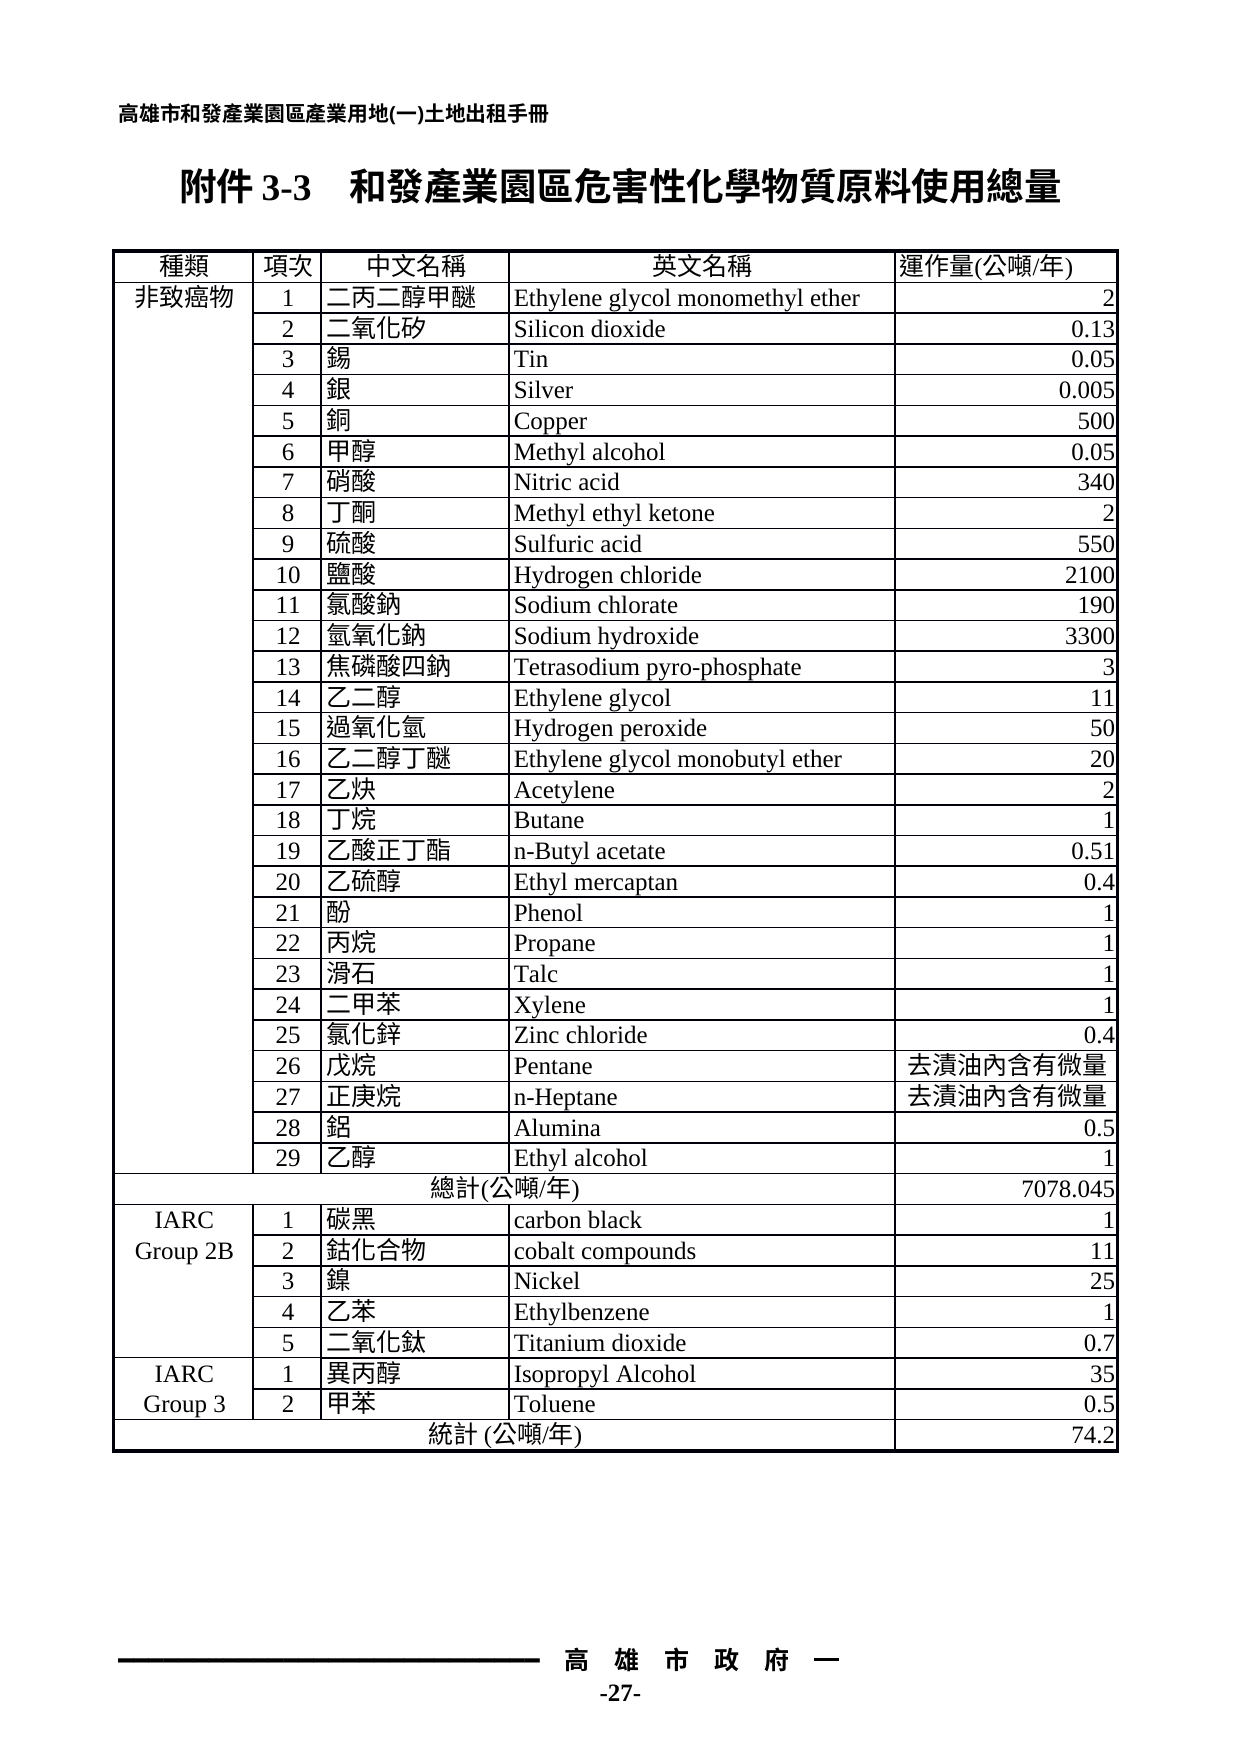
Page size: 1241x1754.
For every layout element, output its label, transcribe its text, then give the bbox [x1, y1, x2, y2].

table_cell Ethylene glycol [510, 683, 894, 712]
table_cell 丁烷 [322, 806, 508, 835]
table_cell 1 [896, 1205, 1116, 1234]
table_cell 10 [254, 560, 320, 589]
table_cell 14 [254, 683, 320, 712]
table_cell 12 [254, 621, 320, 650]
table_cell 29 [254, 1144, 320, 1173]
table_cell 鎳 [322, 1267, 508, 1296]
table_cell 非致癌物 [115, 283, 252, 312]
table_cell 11 [896, 1236, 1116, 1265]
table_cell 鹽酸 [322, 560, 508, 589]
table_cell Sodium chlorate [510, 591, 894, 619]
table_header 中文名稱 [322, 253, 508, 282]
table_cell [115, 743, 252, 773]
table_cell 0.4 [896, 1021, 1116, 1050]
table_cell 25 [254, 1021, 320, 1050]
table_cell 11 [254, 591, 320, 619]
table_cell [115, 374, 252, 404]
table_cell 190 [896, 591, 1116, 619]
table_cell Silver [510, 375, 894, 404]
table_cell 1 [254, 1358, 320, 1388]
table_cell 3 [896, 652, 1116, 681]
table_cell 7078.045 [896, 1174, 1116, 1203]
table_cell 2 [896, 283, 1116, 312]
table_cell 0.4 [896, 867, 1116, 896]
table_cell 2 [254, 1390, 320, 1418]
table_cell [115, 1326, 252, 1357]
table_cell 1 [896, 928, 1116, 958]
table_cell Ethyl alcohol [510, 1144, 894, 1173]
table_cell 過氧化氫 [322, 713, 508, 742]
table_cell [115, 681, 252, 712]
table_cell IARC [115, 1205, 252, 1234]
table_cell 銅 [322, 406, 508, 435]
table_cell 硫酸 [322, 529, 508, 558]
table_cell [115, 589, 252, 619]
table_cell Sulfuric acid [510, 529, 894, 558]
table_cell [115, 1019, 252, 1050]
table_cell Acetylene [510, 775, 894, 804]
table_cell [115, 405, 252, 435]
table_cell 500 [896, 406, 1116, 435]
table_cell 8 [254, 498, 320, 527]
table_cell 0.05 [896, 345, 1116, 374]
table_cell [115, 1111, 252, 1142]
table_cell 21 [254, 898, 320, 927]
table_cell Group 3 [115, 1388, 252, 1418]
table_cell 氫氧化鈉 [322, 621, 508, 650]
table_cell Tin [510, 345, 894, 374]
table_cell 7 [254, 468, 320, 497]
table_cell 340 [896, 468, 1116, 497]
subtitle 附件3-3 和發產業園區危害性化學物質原料使用總量 [118, 160, 1122, 211]
table_cell Phenol [510, 898, 894, 927]
table_cell 0.05 [896, 437, 1116, 466]
table_cell Zinc chloride [510, 1021, 894, 1050]
table_cell Copper [510, 406, 894, 435]
table_cell 13 [254, 652, 320, 681]
table_cell [115, 1265, 252, 1296]
table_cell 乙苯 [322, 1297, 508, 1326]
table_cell 二丙二醇甲醚 [322, 283, 508, 312]
table_cell [115, 988, 252, 1019]
table_cell 35 [896, 1359, 1116, 1388]
table_header 運作量(公噸/年) [896, 253, 1116, 282]
table_cell 74.2 [896, 1420, 1116, 1449]
table_cell 27 [254, 1082, 320, 1111]
table_cell Sodium hydroxide [510, 621, 894, 650]
table_cell 二氧化鈦 [322, 1328, 508, 1357]
table_cell 丙烷 [322, 928, 508, 958]
table_cell 甲醇 [322, 437, 508, 466]
table_cell 乙醇 [322, 1144, 508, 1173]
table_cell [115, 312, 252, 343]
table_cell 9 [254, 529, 320, 558]
table_cell Nickel [510, 1267, 894, 1296]
table_cell 1 [254, 283, 320, 312]
table_cell 統計 (公噸/年) [115, 1420, 894, 1449]
table_cell 26 [254, 1051, 320, 1081]
table_cell Hydrogen peroxide [510, 713, 894, 742]
table_cell 1 [896, 898, 1116, 927]
table_cell 乙二醇 [322, 683, 508, 712]
table_cell 1 [896, 990, 1116, 1019]
table_cell 1 [896, 806, 1116, 835]
table_header 英文名稱 [510, 253, 894, 282]
table_cell [115, 958, 252, 988]
table_cell [115, 435, 252, 466]
table_cell n-Heptane [510, 1082, 894, 1111]
table_cell 0.7 [896, 1328, 1116, 1357]
table_cell 酚 [322, 898, 508, 927]
table_cell Tetrasodium pyro-phosphate [510, 652, 894, 681]
table_cell [115, 466, 252, 497]
table_cell 19 [254, 836, 320, 865]
table_cell 15 [254, 713, 320, 742]
table_cell Isopropyl Alcohol [510, 1359, 894, 1388]
table_cell 總計(公噸/年) [115, 1174, 894, 1203]
table_cell 氯化鋅 [322, 1021, 508, 1050]
table_cell 550 [896, 529, 1116, 558]
table_cell 0.51 [896, 836, 1116, 865]
table_cell 鈷化合物 [322, 1236, 508, 1265]
table_cell 5 [254, 1328, 320, 1357]
table_cell 乙炔 [322, 775, 508, 804]
table_cell [115, 896, 252, 927]
table_cell 丁酮 [322, 498, 508, 527]
table_cell Propane [510, 928, 894, 958]
table_cell [115, 773, 252, 804]
table_cell [115, 1050, 252, 1081]
table_cell 滑石 [322, 959, 508, 988]
table_cell Silicon dioxide [510, 314, 894, 343]
table_cell 1 [254, 1205, 320, 1234]
table_cell 4 [254, 1297, 320, 1326]
table_cell 1 [896, 1144, 1116, 1173]
table_cell 2 [896, 775, 1116, 804]
table_cell 16 [254, 744, 320, 773]
table_cell [115, 1081, 252, 1111]
table_cell 戊烷 [322, 1051, 508, 1081]
table_cell Titanium dioxide [510, 1328, 894, 1357]
table_cell [115, 343, 252, 374]
table_cell 正庚烷 [322, 1082, 508, 1111]
table_cell Methyl alcohol [510, 437, 894, 466]
table_cell 氯酸鈉 [322, 591, 508, 619]
table_cell 鋁 [322, 1113, 508, 1142]
table_cell [115, 528, 252, 558]
table_cell 18 [254, 806, 320, 835]
table_cell IARC [115, 1358, 252, 1388]
table_cell 28 [254, 1113, 320, 1142]
table_cell [115, 650, 252, 681]
table_cell [115, 865, 252, 896]
table_cell [115, 712, 252, 742]
table_cell 硝酸 [322, 468, 508, 497]
table_cell 20 [896, 744, 1116, 773]
table_cell Toluene [510, 1390, 894, 1418]
table_cell Ethylene glycol monobutyl ether [510, 744, 894, 773]
table_cell 焦磷酸四鈉 [322, 652, 508, 681]
table_cell 乙硫醇 [322, 867, 508, 896]
table_cell 22 [254, 928, 320, 958]
table_cell [115, 1296, 252, 1326]
table_cell [115, 927, 252, 958]
table_cell 銀 [322, 375, 508, 404]
table_cell 二甲苯 [322, 990, 508, 1019]
table_cell 0.5 [896, 1113, 1116, 1142]
table_cell [115, 620, 252, 650]
table_cell 17 [254, 775, 320, 804]
table_cell Nitric acid [510, 468, 894, 497]
table_cell 50 [896, 713, 1116, 742]
table_cell 3300 [896, 621, 1116, 650]
table_cell 0.005 [896, 375, 1116, 404]
table_cell [115, 835, 252, 865]
table_cell [115, 804, 252, 835]
table_cell Group 2B [115, 1234, 252, 1265]
table_cell 去漬油內含有微量 [896, 1051, 1116, 1081]
table_cell 去漬油內含有微量 [896, 1082, 1116, 1111]
table_cell 0.13 [896, 314, 1116, 343]
table_cell 2 [254, 314, 320, 343]
table_cell 錫 [322, 345, 508, 374]
table_cell n-Butyl acetate [510, 836, 894, 865]
table_cell Pentane [510, 1051, 894, 1081]
table_cell 2 [896, 498, 1116, 527]
table_cell 2100 [896, 560, 1116, 589]
table_cell Xylene [510, 990, 894, 1019]
table_cell Talc [510, 959, 894, 988]
table_cell 24 [254, 990, 320, 1019]
table_cell 11 [896, 683, 1116, 712]
table_header 項次 [254, 253, 320, 282]
table_cell cobalt compounds [510, 1236, 894, 1265]
table_cell 二氧化矽 [322, 314, 508, 343]
table_cell 0.5 [896, 1390, 1116, 1418]
table_cell [115, 1142, 252, 1173]
table_cell 2 [254, 1236, 320, 1265]
table_cell Alumina [510, 1113, 894, 1142]
table_cell Ethylene glycol monomethyl ether [510, 283, 894, 312]
table_cell 25 [896, 1267, 1116, 1296]
table_cell [115, 497, 252, 527]
table_cell 23 [254, 959, 320, 988]
table_cell 6 [254, 437, 320, 466]
table_cell 3 [254, 345, 320, 374]
table_header 種類 [115, 253, 252, 282]
table_cell Ethyl mercaptan [510, 867, 894, 896]
table_cell carbon black [510, 1205, 894, 1234]
table_cell 乙二醇丁醚 [322, 744, 508, 773]
table_cell Butane [510, 806, 894, 835]
table_cell 20 [254, 867, 320, 896]
table_cell 5 [254, 406, 320, 435]
table_cell Hydrogen chloride [510, 560, 894, 589]
table_cell 異丙醇 [322, 1359, 508, 1388]
table_cell 1 [896, 959, 1116, 988]
table_cell 乙酸正丁酯 [322, 836, 508, 865]
table_cell 碳黑 [322, 1205, 508, 1234]
table_cell 3 [254, 1267, 320, 1296]
table_cell 甲苯 [322, 1390, 508, 1418]
table_cell Methyl ethyl ketone [510, 498, 894, 527]
table_cell 1 [896, 1297, 1116, 1326]
table_cell [115, 558, 252, 589]
table_cell 4 [254, 375, 320, 404]
table_cell Ethylbenzene [510, 1297, 894, 1326]
